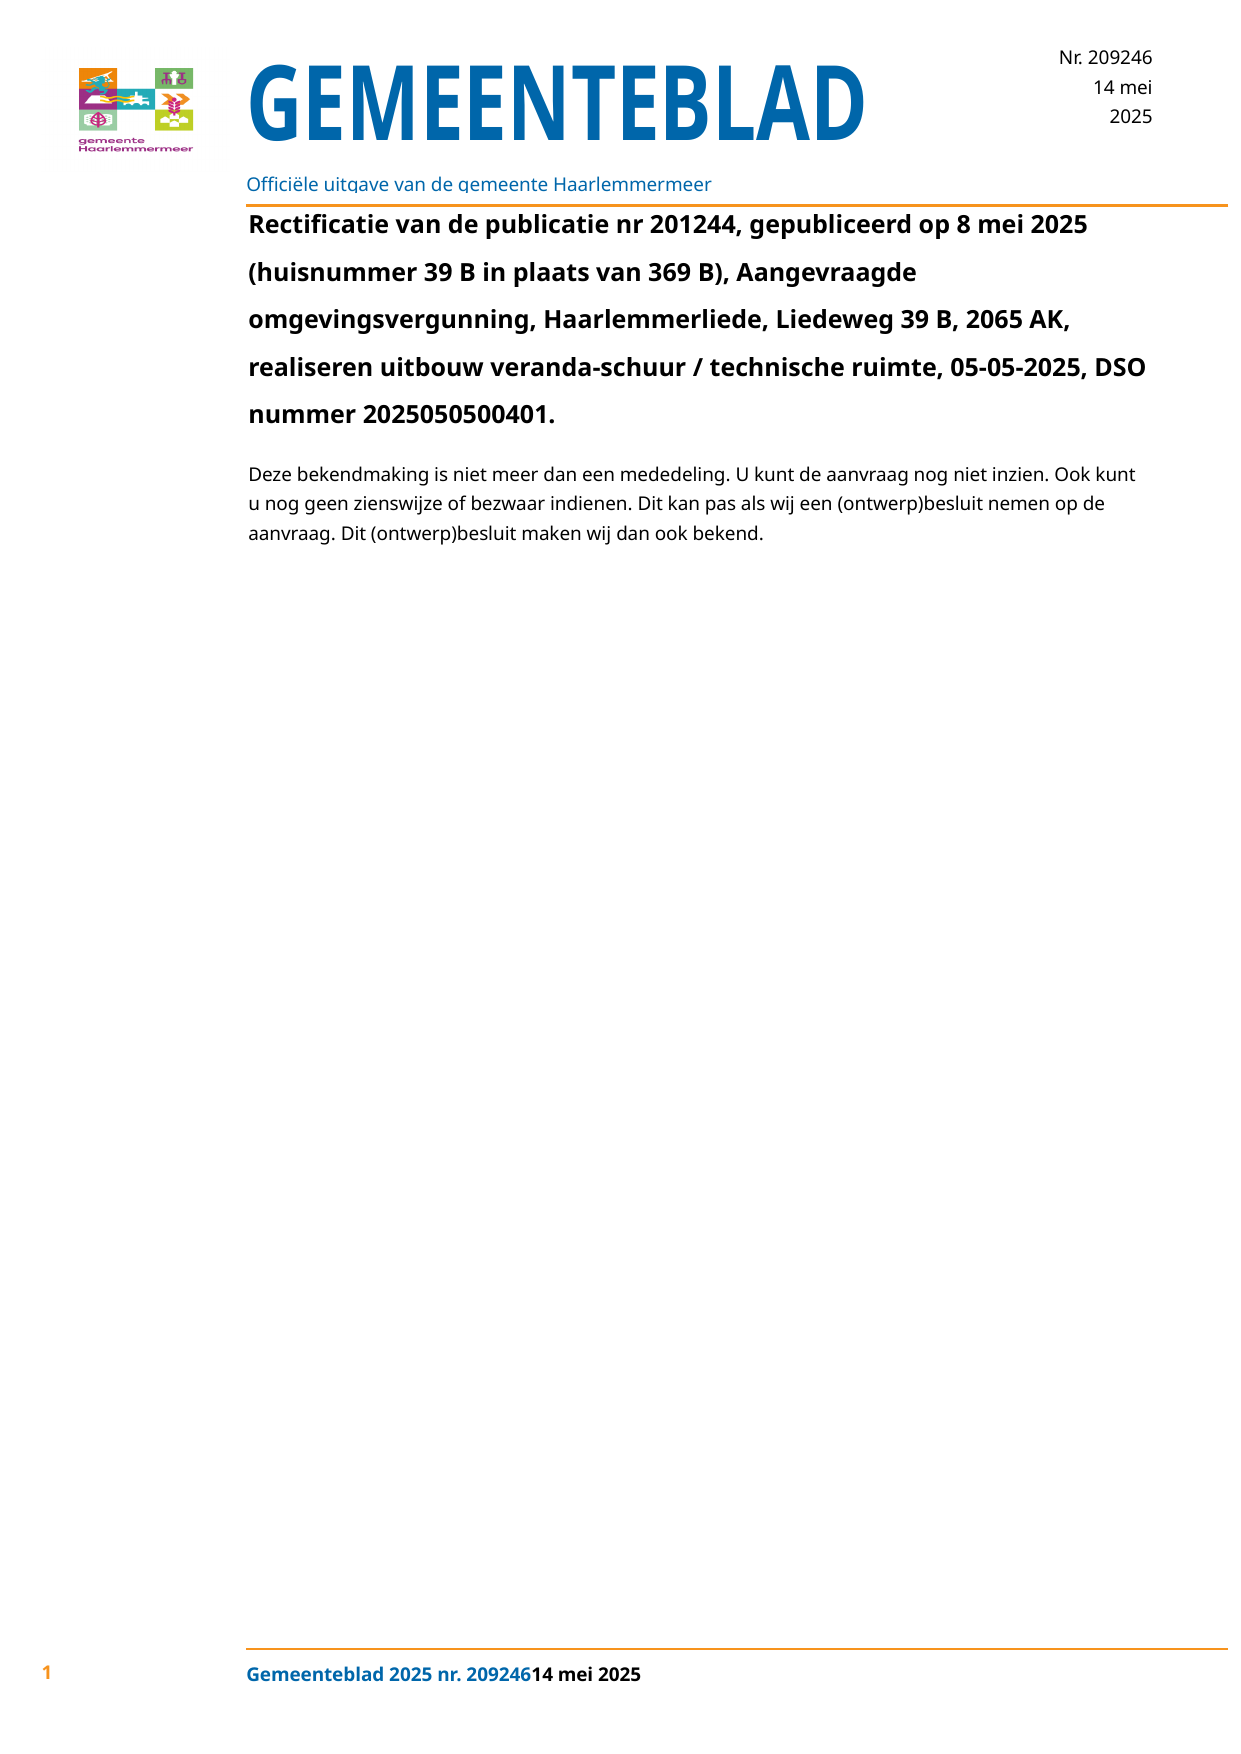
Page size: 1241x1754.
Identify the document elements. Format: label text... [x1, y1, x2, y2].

text Deze bekendmaking is niet meer dan een mededeling. U kunt de aanvraag nog niet inzien. Ook kunt u nog geen zienswijze of bezwaar indienen. Dit kan pas als wij een (ontwerp)besluit nemen op de aanvraag. Dit (ontwerp)besluit maken wij dan ook bekend. [248, 461, 1152, 546]
picture [41, 47, 231, 172]
text Rectificatie van de publicatie nr 201244, gepubliceerd op 8 mei 2025 (huisnummer 39 B in plaats van 369 B), Aangevraagde omgevingsvergunning, Haarlemmerliede, Liedeweg 39 B, 2065 AK, realiseren uitbouw veranda-schuur / technische ruimte, 05-05-2025, DSO nummer 2025050500401. [248, 207, 1152, 431]
